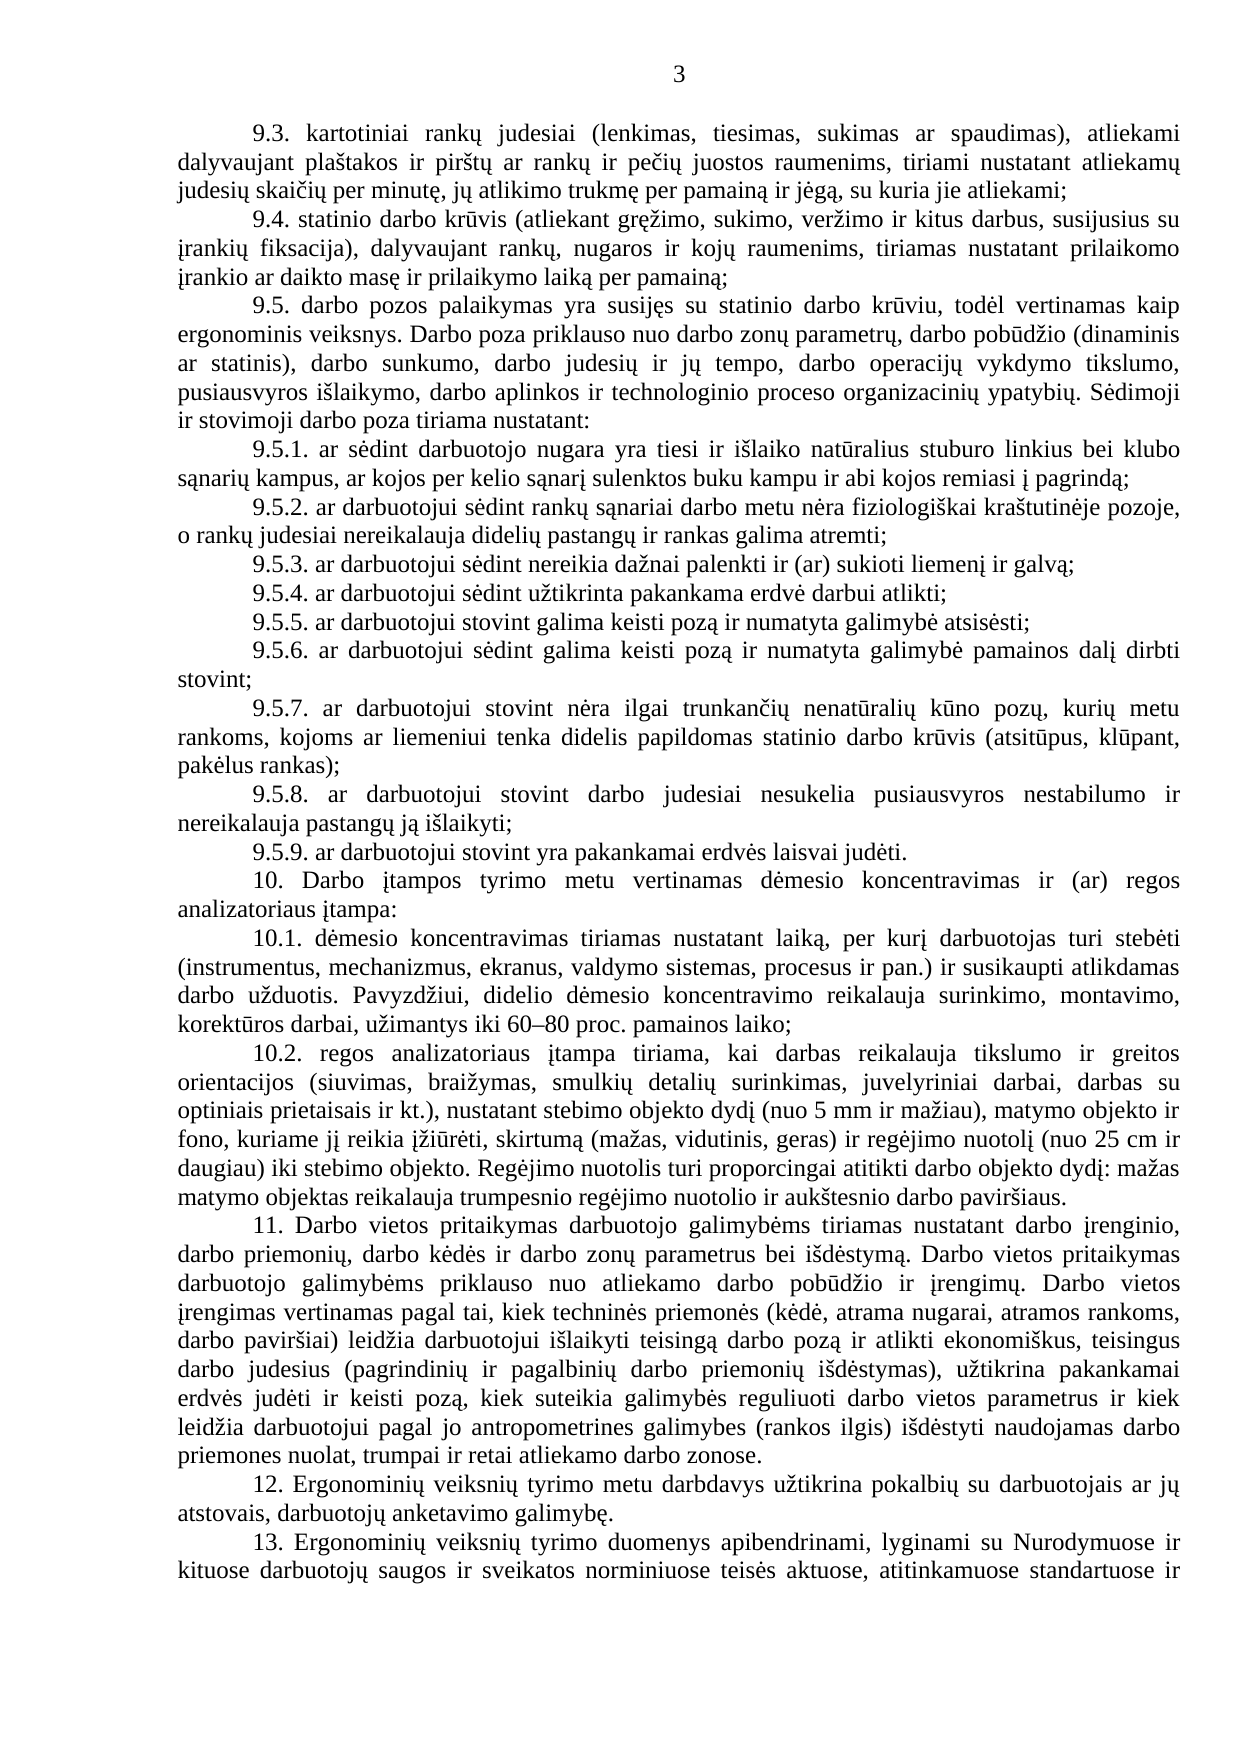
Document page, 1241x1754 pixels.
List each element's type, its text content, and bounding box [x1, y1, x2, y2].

text 13. Ergonominių veiksnių tyrimo duomenys apibendrinami, lyginami su Nurodymuose ir kituose darbuotojų saugos ir sveikatos norminiuose teisės aktuose, atitinkamuose standartuose ir [177, 1527, 1181, 1584]
text 9.5. darbo pozos palaikymas yra susijęs su statinio darbo krūviu, todėl vertinamas kaip ergonominis veiksnys. Darbo poza priklauso nuo darbo zonų parametrų, darbo pobūdžio (dinaminis ar statinis), darbo sunkumo, darbo judesių ir jų tempo, darbo operacijų vykdymo tikslumo, pusiausvyros išlaikymo, darbo aplinkos ir technologinio proceso organizacinių ypatybių. Sėdimoji ir stovimoji darbo poza tiriama nustatant: [177, 291, 1181, 434]
text 11. Darbo vietos pritaikymas darbuotojo galimybėms tiriamas nustatant darbo įrenginio, darbo priemonių, darbo kėdės ir darbo zonų parametrus bei išdėstymą. Darbo vietos pritaikymas darbuotojo galimybėms priklauso nuo atliekamo darbo pobūdžio ir įrengimų. Darbo vietos įrengimas vertinamas pagal tai, kiek techninės priemonės (kėdė, atrama nugarai, atramos rankoms, darbo paviršiai) leidžia darbuotojui išlaikyti teisingą darbo pozą ir atlikti ekonomiškus, teisingus darbo judesius (pagrindinių ir pagalbinių darbo priemonių išdėstymas), užtikrina pakankamai erdvės judėti ir keisti pozą, kiek suteikia galimybės reguliuoti darbo vietos parametrus ir kiek leidžia darbuotojui pagal jo antropometrines galimybes (rankos ilgis) išdėstyti naudojamas darbo priemones nuolat, trumpai ir retai atliekamo darbo zonose. [177, 1211, 1181, 1469]
text 9.4. statinio darbo krūvis (atliekant gręžimo, sukimo, veržimo ir kitus darbus, susijusius su įrankių fiksacija), dalyvaujant rankų, nugaros ir kojų raumenims, tiriamas nustatant prilaikomo įrankio ar daikto masę ir prilaikymo laiką per pamainą; [177, 204, 1181, 291]
text 9.5.6. ar darbuotojui sėdint galima keisti pozą ir numatyta galimybė pamainos dalį dirbti stovint; [177, 636, 1181, 693]
text 9.5.7. ar darbuotojui stovint nėra ilgai trunkančių nenatūralių kūno pozų, kurių metu rankoms, kojoms ar liemeniui tenka didelis papildomas statinio darbo krūvis (atsitūpus, klūpant, pakėlus rankas); [177, 693, 1181, 779]
text 12. Ergonominių veiksnių tyrimo metu darbdavys užtikrina pokalbių su darbuotojais ar jų atstovais, darbuotojų anketavimo galimybę. [177, 1469, 1181, 1527]
text 9.5.2. ar darbuotojui sėdint rankų sąnariai darbo metu nėra fiziologiškai kraštutinėje pozoje, o rankų judesiai nereikalauja didelių pastangų ir rankas galima atremti; [177, 492, 1181, 549]
text 9.5.5. ar darbuotojui stovint galima keisti pozą ir numatyta galimybė atsisėsti; [177, 607, 1181, 636]
text 9.5.3. ar darbuotojui sėdint nereikia dažnai palenkti ir (ar) sukioti liemenį ir galvą; [177, 549, 1181, 578]
text 9.5.8. ar darbuotojui stovint darbo judesiai nesukelia pusiausvyros nestabilumo ir nereikalauja pastangų ją išlaikyti; [177, 779, 1181, 837]
text 10.2. regos analizatoriaus įtampa tiriama, kai darbas reikalauja tikslumo ir greitos orientacijos (siuvimas, braižymas, smulkių detalių surinkimas, juvelyriniai darbai, darbas su optiniais prietaisais ir kt.), nustatant stebimo objekto dydį (nuo 5 mm ir mažiau), matymo objekto ir fono, kuriame jį reikia įžiūrėti, skirtumą (mažas, vidutinis, geras) ir regėjimo nuotolį (nuo 25 cm ir daugiau) iki stebimo objekto. Regėjimo nuotolis turi proporcingai atitikti darbo objekto dydį: mažas matymo objektas reikalauja trumpesnio regėjimo nuotolio ir aukštesnio darbo paviršiaus. [177, 1038, 1181, 1211]
text 10.1. dėmesio koncentravimas tiriamas nustatant laiką, per kurį darbuotojas turi stebėti (instrumentus, mechanizmus, ekranus, valdymo sistemas, procesus ir pan.) ir susikaupti atlikdamas darbo užduotis. Pavyzdžiui, didelio dėmesio koncentravimo reikalauja surinkimo, montavimo, korektūros darbai, užimantys iki 60–80 proc. pamainos laiko; [177, 923, 1181, 1038]
text 10. Darbo įtampos tyrimo metu vertinamas dėmesio koncentravimas ir (ar) regos analizatoriaus įtampa: [177, 866, 1181, 923]
text 9.5.9. ar darbuotojui stovint yra pakankamai erdvės laisvai judėti. [177, 837, 1181, 866]
text 9.3. kartotiniai rankų judesiai (lenkimas, tiesimas, sukimas ar spaudimas), atliekami dalyvaujant plaštakos ir pirštų ar rankų ir pečių juostos raumenims, tiriami nustatant atliekamų judesių skaičių per minutę, jų atlikimo trukmę per pamainą ir jėgą, su kuria jie atliekami; [177, 118, 1181, 204]
text 9.5.1. ar sėdint darbuotojo nugara yra tiesi ir išlaiko natūralius stuburo linkius bei klubo sąnarių kampus, ar kojos per kelio sąnarį sulenktos buku kampu ir abi kojos remiasi į pagrindą; [177, 434, 1181, 492]
text 9.5.4. ar darbuotojui sėdint užtikrinta pakankama erdvė darbui atlikti; [177, 578, 1181, 607]
